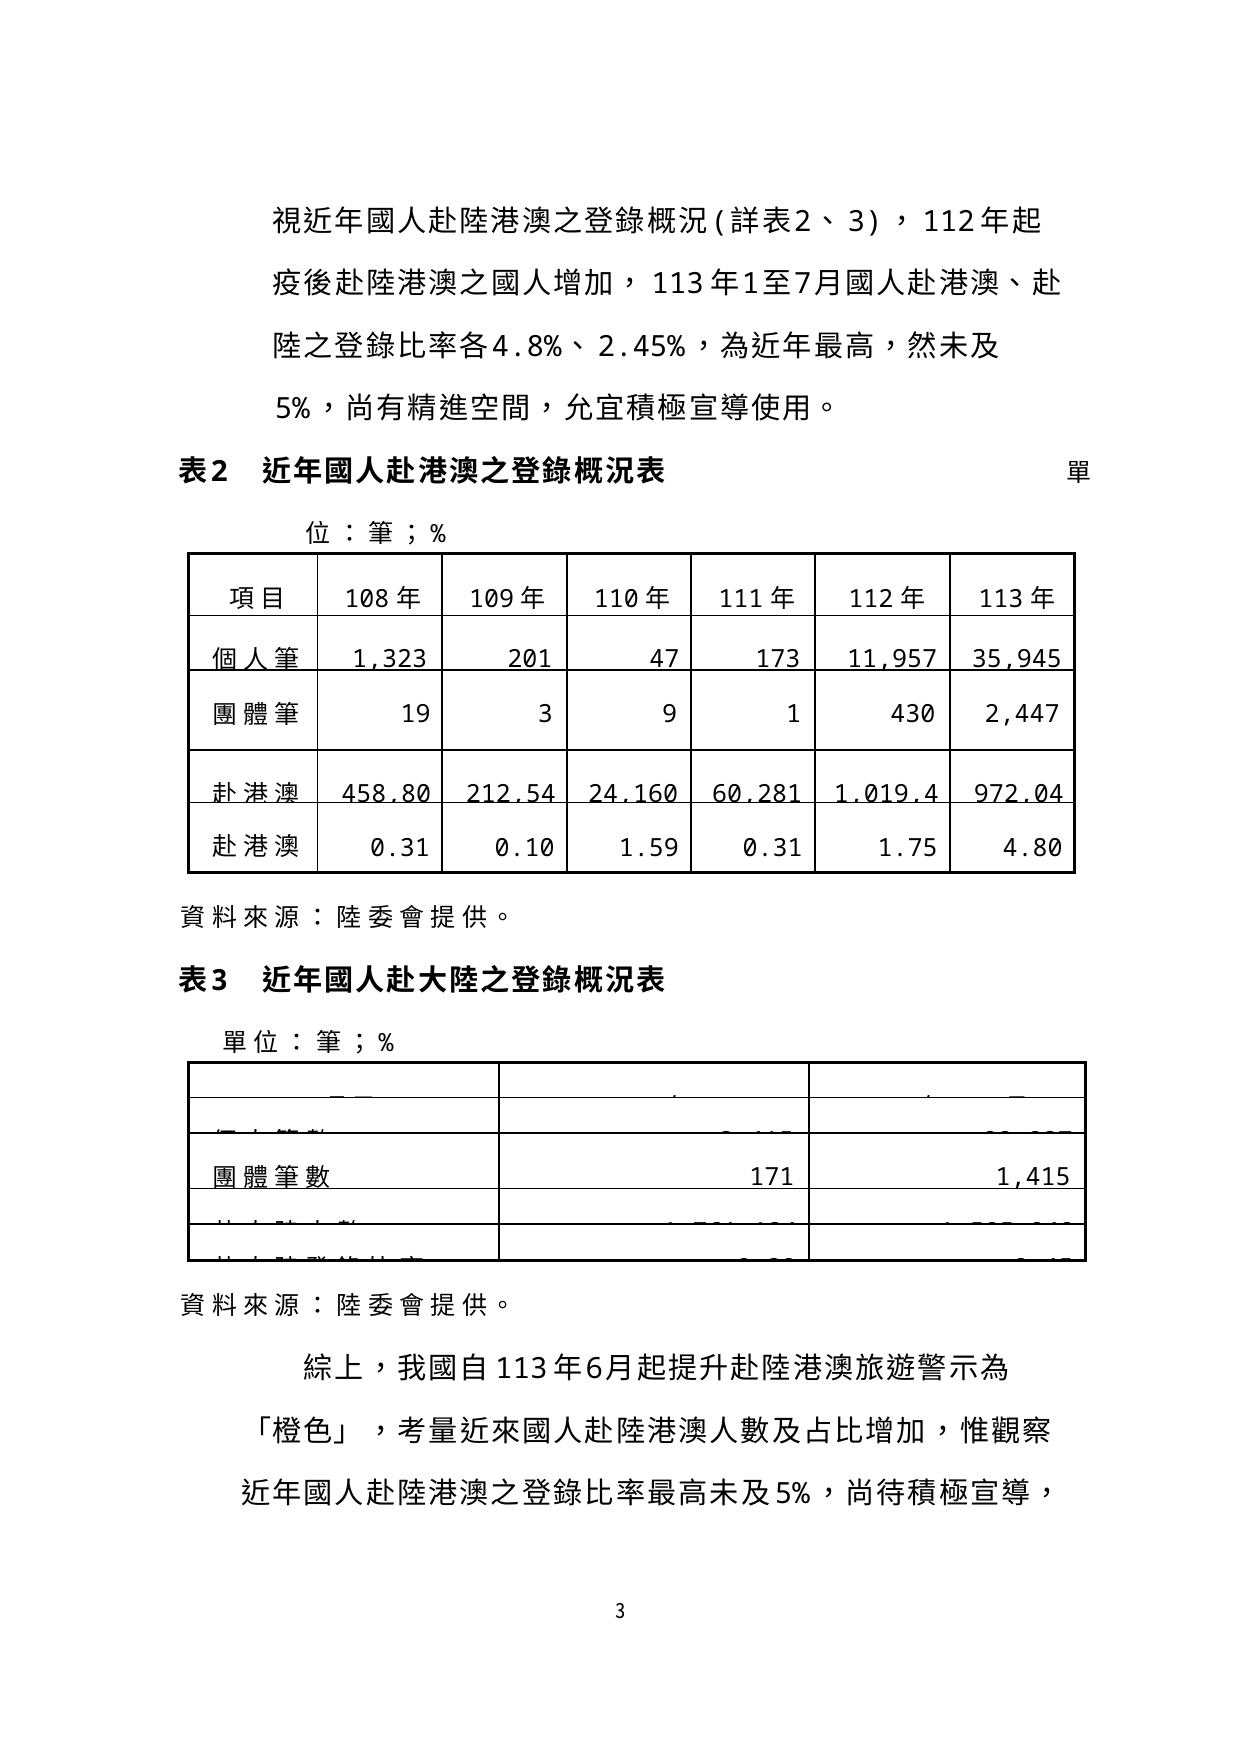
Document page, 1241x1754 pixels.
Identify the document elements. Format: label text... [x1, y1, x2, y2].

table_cell 0.29 [500, 1225, 808, 1258]
table_header 108年 10-12月 [318, 555, 441, 614]
table_cell 2.45 [810, 1225, 1084, 1258]
table_cell 458,800 [318, 751, 441, 801]
table_header 112年 [500, 1064, 808, 1097]
table_cell 個人筆數 [222, 650, 233, 667]
text 視近年國人赴陸港澳之登錄概況(詳表2、3)，112年起疫後赴陸港澳之國人增加，113年1至7月國人赴港澳、赴陸之登錄比率各4.8%、2.45%，為近年最高，然未及5%，尚有精進空間，允宜積極宣導使用。 [266, 177, 1063, 427]
text 綜上，我國自113年6月起提升赴陸港澳旅遊警示為「橙色」，考量近來國人赴陸港澳人數及占比增加，惟觀察近年國人赴陸港澳之登錄比率最高未及5%，尚待積極宣導， [236, 1324, 1063, 1512]
text 表2 近年國人赴港澳之登錄概況表 單位：筆；% [177, 427, 1107, 552]
table_cell 430 (5,860人次) [816, 671, 949, 749]
table_cell 60,281 [692, 751, 814, 801]
table_header 項目 [190, 1064, 498, 1097]
table_cell 1.75 [816, 803, 949, 871]
table_cell 赴港澳登錄比率 [190, 803, 317, 871]
table_cell 22,837 [810, 1098, 1084, 1132]
text 資料來源：陸委會提供。 [177, 1262, 1063, 1324]
table_header 113年 1-7月 [951, 555, 1073, 614]
table_cell 1,323 [318, 616, 441, 669]
table_cell 團體筆數 [190, 1134, 498, 1188]
table_cell 212,545 [443, 751, 566, 801]
table_cell 赴大陸登錄比率 [190, 1225, 498, 1258]
table_cell 赴大陸人數 [190, 1189, 498, 1223]
table_cell 3 (10人次) [443, 671, 566, 749]
table_cell 個人筆數 [190, 616, 317, 669]
table_cell 972,044 [951, 751, 1073, 801]
table_header 112年 [816, 555, 949, 614]
table_cell 201 [443, 616, 566, 669]
table_cell 1 (12人次) [692, 671, 814, 749]
table_cell 35,945 [951, 616, 1073, 669]
table_cell 171 (1,625人次) [500, 1134, 808, 1188]
table_header 110年 [568, 555, 690, 614]
table_cell 173 [692, 616, 814, 669]
table_cell 個人筆數 [190, 1098, 498, 1132]
table_cell 1,761,134 [500, 1189, 808, 1223]
table_header 113年1-7月 [810, 1064, 1084, 1097]
text 表3 近年國人赴大陸之登錄概況表 單位：筆；% [177, 936, 1078, 1061]
table_cell 個人筆數 [248, 656, 263, 669]
table_cell 1,415 (15,919人次) [810, 1134, 1084, 1188]
table_cell 0.31 [318, 803, 441, 871]
table_cell 2,447 (10,705人次) [951, 671, 1073, 749]
table_header 111年 [692, 555, 814, 614]
table_cell 47 [568, 616, 690, 669]
table_cell 0.31 [692, 803, 814, 871]
table_cell 1.59 [568, 803, 690, 871]
table_cell 0.10 [443, 803, 566, 871]
table_cell 1,019,422 [816, 751, 949, 801]
table_cell 19 (89人次) [318, 671, 441, 749]
table_cell 赴港澳人數 [190, 751, 317, 801]
table_cell 3,415 [500, 1098, 808, 1132]
table_cell 11,957 [816, 616, 949, 669]
table_cell 團體筆數 [190, 671, 317, 749]
table_cell 1,585,048 [810, 1189, 1084, 1223]
table_cell 4.80 [951, 803, 1073, 871]
table_cell 9 (337人次) [568, 671, 690, 749]
table_header 項目 [190, 555, 317, 614]
table_header 109年 [443, 555, 566, 614]
text 資料來源：陸委會提供。 [177, 874, 1063, 936]
table_cell 24,160 [568, 751, 690, 801]
